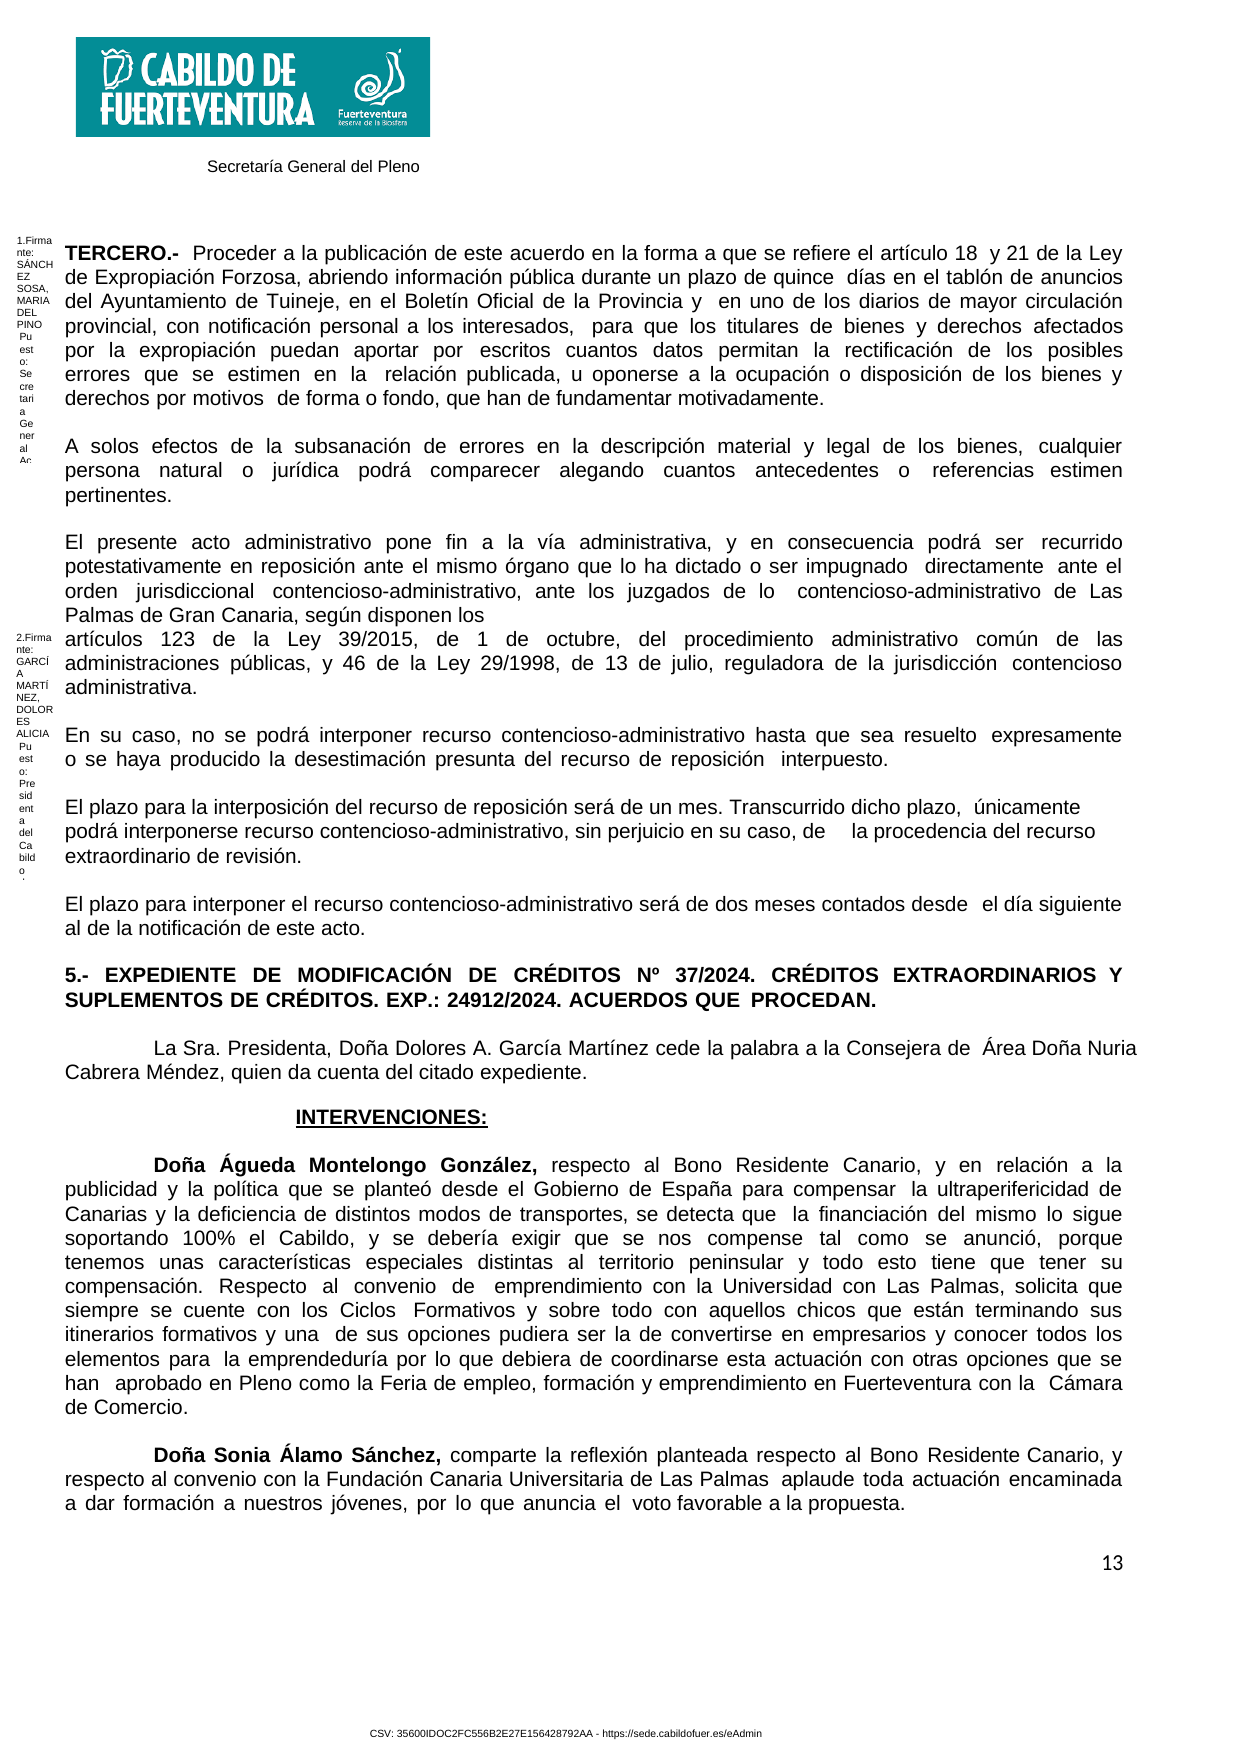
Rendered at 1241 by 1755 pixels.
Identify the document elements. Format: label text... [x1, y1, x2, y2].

text A solos efectos de la subsanación de errores en la descripción material y legal de los bienes, cualquier persona natural o jurídica podrá comparecer alegando cuantos antecedentes o referencias estimen pertinentes. [64, 434, 1123, 506]
subtitle 5.- EXPEDIENTE DE MODIFICACIÓN DE CRÉDITOS Nº 37/2024. CRÉDITOS EXTRAORDINARIOS Y SUPLEMENTOS DE CRÉDITOS. EXP.: 24912/2024. ACUERDOS QUE PROCEDAN. [64, 963, 1123, 1012]
subtitle INTERVENCIONES: [295, 1105, 1241, 1129]
text Doña Águeda Montelongo González, respecto al Bono Residente Canario, y en relación a la publicidad y la política que se planteó desde el Gobierno de España para compensar la ultraperifericidad de Canarias y la deficiencia de distintos modos de transportes, se detecta que la financiación del mismo lo sigue soportando 100% el Cabildo, y se debería exigir que se nos compense tal como se anunció, porque tenemos unas características especiales distintas al territorio peninsular y todo esto tiene que tener su compensación. Respecto al convenio de emprendimiento con la Universidad con Las Palmas, solicita que siempre se cuente con los Ciclos Formativos y sobre todo con aquellos chicos que están terminando sus itinerarios formativos y una de sus opciones pudiera ser la de convertirse en empresarios y conocer todos los elementos para la emprendeduría por lo que debiera de coordinarse esta actuación con otras opciones que se han aprobado en Pleno como la Feria de empleo, formación y emprendimiento en Fuerteventura con la Cámara de Comercio. [64, 1153, 1123, 1419]
text 1.Firmante: SÁNCHEZ SOSA,MARIA DEL PINO [17, 234, 54, 330]
text artículos 123 de la Ley 39/2015, de 1 de octubre, del procedimiento administrativo común de las administraciones públicas, y 46 de la Ley 29/1998, de 13 de julio, reguladora de la jurisdicción contencioso administrativa. [64, 627, 1123, 699]
text Puesto: Presidenta del Cabildo de Fuerteventura Fecha Firma: 29/10/2024 12:09:20 [19, 740, 36, 879]
text Doña Sonia Álamo Sánchez, comparte la reflexión planteada respecto al Bono Residente Canario, y respecto al convenio con la Fundación Canaria Universitaria de Las Palmas aplaude toda actuación encaminada a dar formación a nuestros jóvenes, por lo que anuncia el voto favorable a la propuesta. [64, 1442, 1123, 1515]
text TERCERO.- Proceder a la publicación de este acuerdo en la forma a que se refiere el artículo 18 y 21 de la Ley de Expropiación Forzosa, abriendo información pública durante un plazo de quince días en el tablón de anuncios del Ayuntamiento de Tuineje, en el Boletín Oficial de la Provincia y en uno de los diarios de mayor circulación provincial, con notificación personal a los interesados, para que los titulares de bienes y derechos afectados por la expropiación puedan aportar por escritos cuantos datos permitan la rectificación de los posibles errores que se estimen en la relación publicada, u oponerse a la ocupación o disposición de los bienes y derechos por motivos de forma o fondo, que han de fundamentar motivadamente. [64, 241, 1123, 410]
text En su caso, no se podrá interponer recurso contencioso-administrativo hasta que sea resuelto expresamente o se haya producido la desestimación presunta del recurso de reposición interpuesto. [64, 723, 1123, 771]
text El plazo para interponer el recurso contencioso-administrativo será de dos meses contados desde el día siguiente al de la notificación de este acto. [64, 891, 1123, 939]
text La Sra. Presidenta, Doña Dolores A. García Martínez cede la palabra a la Consejera de Área Doña Nuria Cabrera Méndez, quien da cuenta del citado expediente. [64, 1036, 1139, 1084]
text El plazo para la interposición del recurso de reposición será de un mes. Transcurrido dicho plazo, únicamente podrá interponerse recurso contencioso-administrativo, sin perjuicio en su caso, de la procedencia del recurso extraordinario de revisión. [64, 795, 1096, 867]
text 2.Firmante: GARCÍA MARTÍNEZ, DOLORES ALICIA [16, 632, 53, 740]
text El presente acto administrativo pone fin a la vía administrativa, y en consecuencia podrá ser recurrido potestativamente en reposición ante el mismo órgano que lo ha dictado o ser impugnado directamente ante el orden jurisdiccional contencioso-administrativo, ante los juzgados de lo contencioso-administrativo de Las Palmas de Gran Canaria, según disponen los [64, 530, 1123, 627]
subtitle 13 [64, 1548, 1123, 1576]
text Puesto: Secretaria General Acctal. del Pleno Fecha Firma: 29/10/2024 09:25:32 [19, 331, 37, 463]
